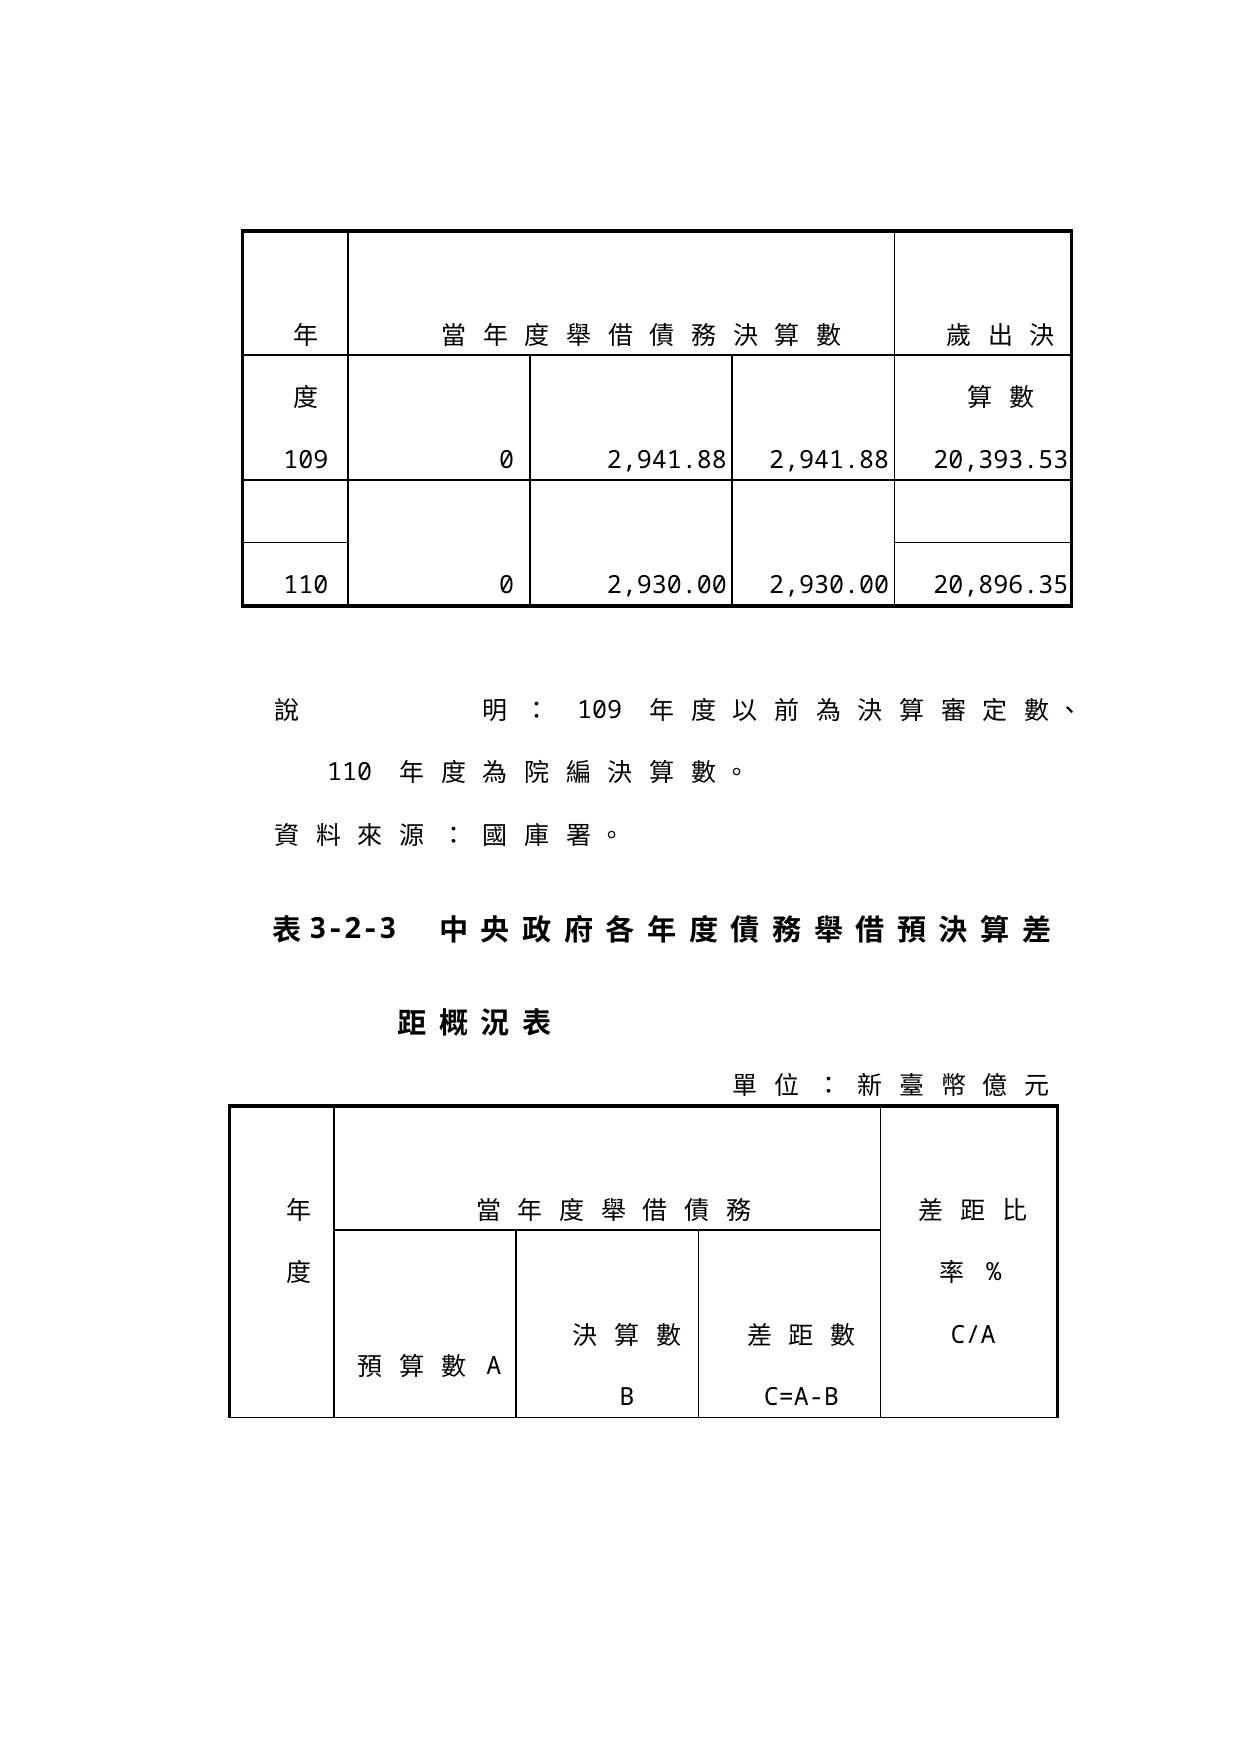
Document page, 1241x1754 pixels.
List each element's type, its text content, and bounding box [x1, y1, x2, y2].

table_cell 110 [244, 543, 347, 604]
table_cell 109 [244, 356, 347, 479]
table_cell 20,393.53 [895, 356, 1070, 479]
table_header 差距比率% C/A [881, 1108, 1056, 1417]
table_cell 0 [349, 356, 529, 479]
table_cell [244, 481, 347, 542]
table_cell 2,930.00 [531, 481, 731, 604]
table_header 歲出決算數 [895, 233, 1070, 354]
table_cell 0 [349, 481, 529, 604]
table_cell 預算數A [335, 1231, 515, 1417]
table_cell 2,941.88 [733, 356, 894, 479]
table_header 當年度舉借債務決算數 [349, 233, 894, 354]
text 表3-2-3 中央政府各年度債務舉借預決算差距概況表 [239, 854, 1058, 1042]
table_cell [895, 481, 1070, 542]
table_cell 差距數C=A-B [699, 1231, 880, 1417]
table_cell 2,941.88 [531, 356, 731, 479]
table_cell 決算數B [517, 1231, 698, 1417]
table_header 年度 [231, 1108, 333, 1417]
text 單位：新臺幣億元 [271, 1042, 1058, 1104]
table_header 當年度舉借債務 [335, 1108, 880, 1229]
text 資料來源：國庫署。 [242, 792, 1058, 854]
table_cell 2,930.00 [733, 481, 894, 604]
table_cell 20,896.35 [895, 543, 1070, 604]
table_header 年度 [244, 233, 347, 354]
text 說 明：109年度以前為決算審定數、110年度為院編決算數。 [242, 667, 1058, 792]
